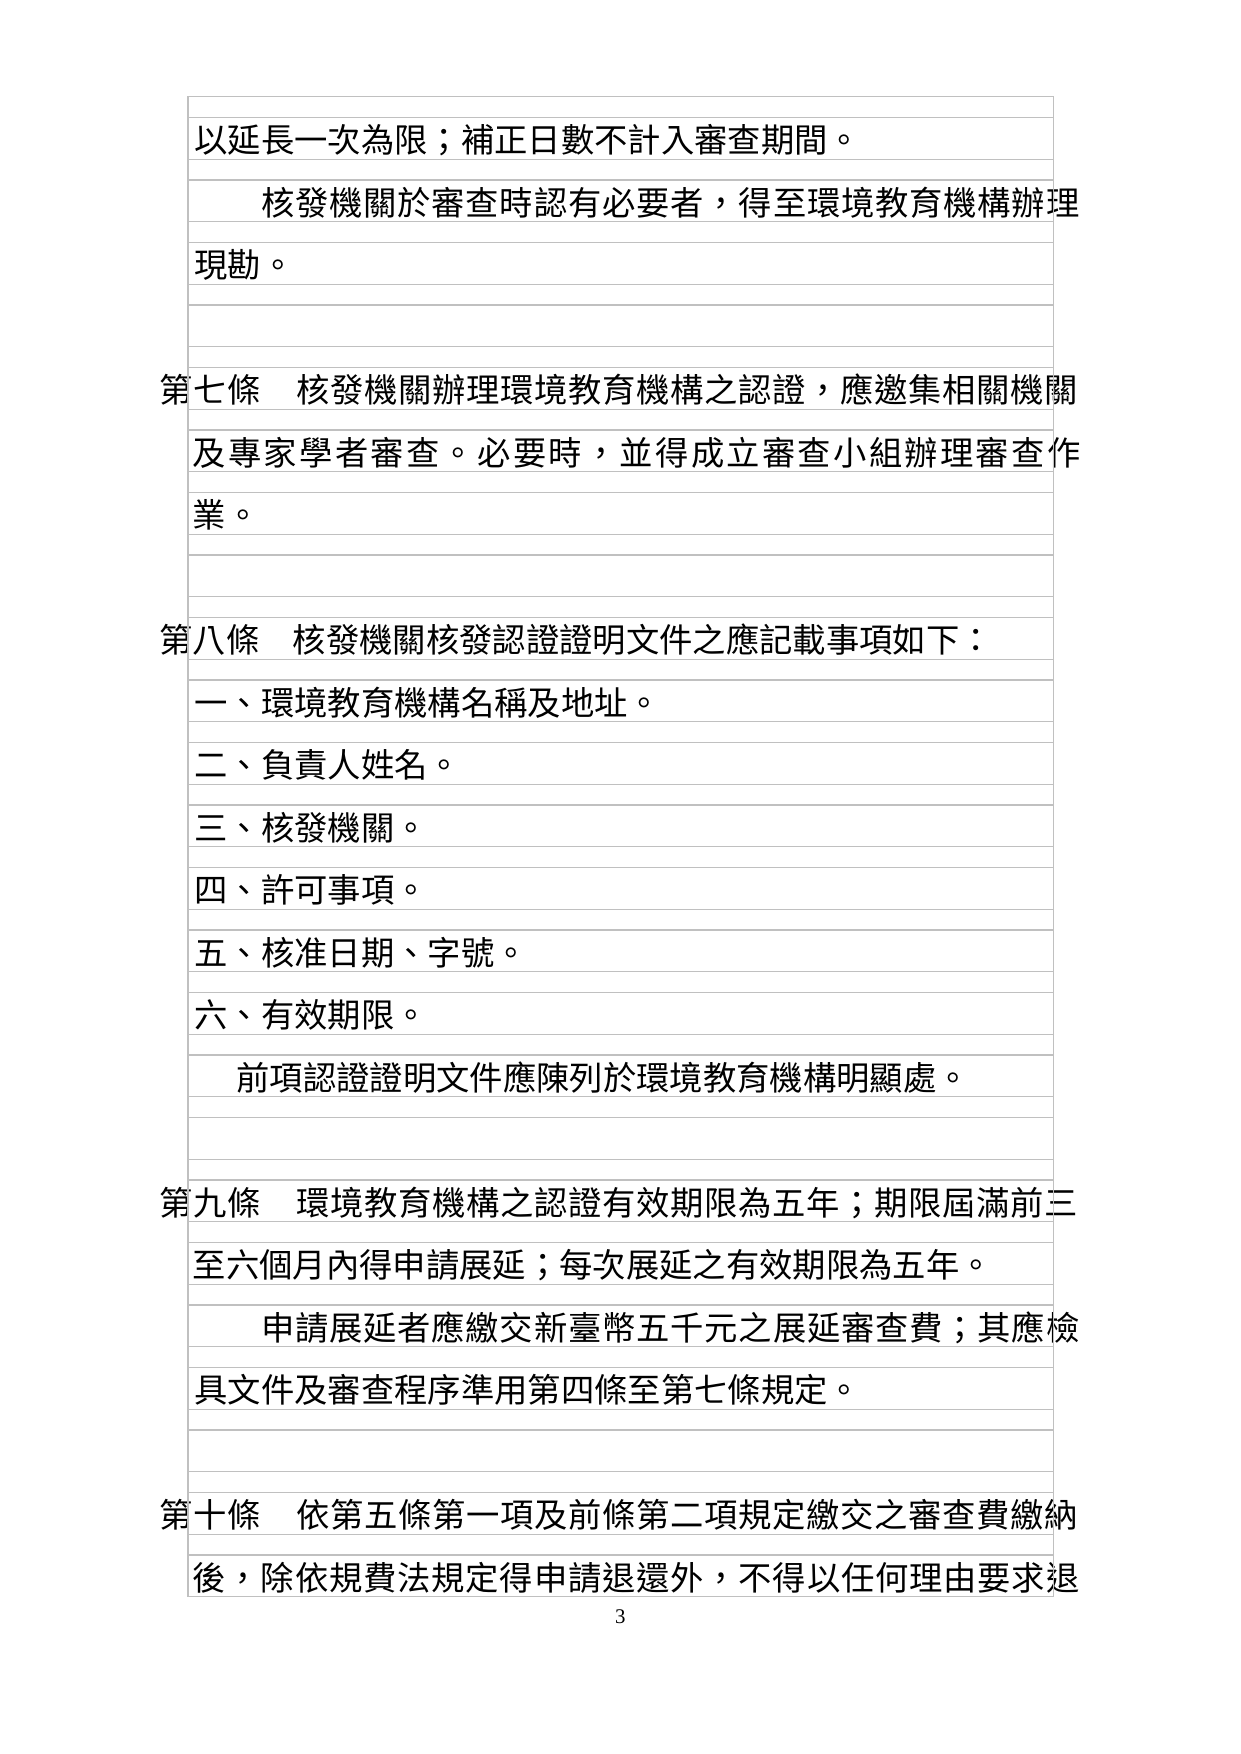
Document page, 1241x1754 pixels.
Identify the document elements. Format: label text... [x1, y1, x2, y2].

table_cell 第十條 依第五條第一項及前條第二項規定繳交之審查費繳納後，除依規費法規定得申請退還外，不得以任何理由要求退費或保留。 [1054, 1409, 1092, 1596]
table_cell 第十條 依第五條第一項及前條第二項規定繳交之審查費繳納後，除依規費法規定得申請退還外，不得以任何理由要求退費或保留。 [189, 1535, 1053, 1554]
table_cell 第七條 核發機關辦理環境教育機構之認證，應邀集相關機關及專家學者審查。必要時，並得成立審查小組辦理審查作業。 [1054, 284, 1092, 534]
table_cell 第六條 核發機關應於收到審查費之次日起三個月內完成環境教育機構認證審查，經審查須由申請者補正者，應通知其限期補正，逾期未補正者，駁回其申請。 前項審查期間，必要時得延長之，但不得逾三個月，並以延長一次為限；補正日數不計入審查期間。 核發機關於審查時認有必要者，得至環境教育機構辦理現勘。 [189, 243, 1053, 284]
table_cell 第九條 環境教育機構之認證有效期限為五年；期限屆滿前三至六個月內得申請展延；每次展延之有效期限為五年。 申請展延者應繳交新臺幣五千元之展延審查費；其應檢具文件及審查程序準用第四條至第七條規定。 [189, 1097, 1053, 1117]
table_cell 第十條 依第五條第一項及前條第二項規定繳交之審查費繳納後，除依規費法規定得申請退還外，不得以任何理由要求退費或保留。 [148, 1409, 187, 1596]
table_cell 第八條 核發機關核發認證證明文件之應記載事項如下： 一、環境教育機構名稱及地址。 二、負責人姓名。 三、核發機關。 四、許可事項。 五、核准日期、字號。 六、有效期限。 前項認證證明文件應陳列於環境教育機構明顯處。 [148, 534, 187, 1096]
table_cell 第六條 核發機關應於收到審查費之次日起三個月內完成環境教育機構認證審查，經審查須由申請者補正者，應通知其限期補正，逾期未補正者，駁回其申請。 前項審查期間，必要時得延長之，但不得逾三個月，並以延長一次為限；補正日數不計入審查期間。 核發機關於審查時認有必要者，得至環境教育機構辦理現勘。 [1054, 96, 1092, 284]
table_cell 第八條 核發機關核發認證證明文件之應記載事項如下： 一、環境教育機構名稱及地址。 二、負責人姓名。 三、核發機關。 四、許可事項。 五、核准日期、字號。 六、有效期限。 前項認證證明文件應陳列於環境教育機構明顯處。 [1054, 534, 1092, 1096]
table_cell 第七條 核發機關辦理環境教育機構之認證，應邀集相關機關及專家學者審查。必要時，並得成立審查小組辦理審查作業。 [189, 347, 1053, 367]
table_cell 第七條 核發機關辦理環境教育機構之認證，應邀集相關機關及專家學者審查。必要時，並得成立審查小組辦理審查作業。 [189, 368, 1053, 409]
table_cell 第六條 核發機關應於收到審查費之次日起三個月內完成環境教育機構認證審查，經審查須由申請者補正者，應通知其限期補正，逾期未補正者，駁回其申請。 前項審查期間，必要時得延長之，但不得逾三個月，並以延長一次為限；補正日數不計入審查期間。 核發機關於審查時認有必要者，得至環境教育機構辦理現勘。 [189, 222, 1053, 242]
table_cell 第七條 核發機關辦理環境教育機構之認證，應邀集相關機關及專家學者審查。必要時，並得成立審查小組辦理審查作業。 [189, 306, 1053, 346]
table_cell 第十條 依第五條第一項及前條第二項規定繳交之審查費繳納後，除依規費法規定得申請退還外，不得以任何理由要求退費或保留。 [189, 1472, 1053, 1492]
table_cell 第八條 核發機關核發認證證明文件之應記載事項如下： 一、環境教育機構名稱及地址。 二、負責人姓名。 三、核發機關。 四、許可事項。 五、核准日期、字號。 六、有效期限。 前項認證證明文件應陳列於環境教育機構明顯處。 [189, 785, 1053, 804]
table_cell 第七條 核發機關辦理環境教育機構之認證，應邀集相關機關及專家學者審查。必要時，並得成立審查小組辦理審查作業。 [189, 285, 1053, 304]
table_cell 第六條 核發機關應於收到審查費之次日起三個月內完成環境教育機構認證審查，經審查須由申請者補正者，應通知其限期補正，逾期未補正者，駁回其申請。 前項審查期間，必要時得延長之，但不得逾三個月，並以延長一次為限；補正日數不計入審查期間。 核發機關於審查時認有必要者，得至環境教育機構辦理現勘。 [189, 160, 1053, 179]
table_cell 第八條 核發機關核發認證證明文件之應記載事項如下： 一、環境教育機構名稱及地址。 二、負責人姓名。 三、核發機關。 四、許可事項。 五、核准日期、字號。 六、有效期限。 前項認證證明文件應陳列於環境教育機構明顯處。 [189, 806, 1053, 846]
table_cell 第七條 核發機關辦理環境教育機構之認證，應邀集相關機關及專家學者審查。必要時，並得成立審查小組辦理審查作業。 [189, 472, 1053, 492]
table_cell 第十條 依第五條第一項及前條第二項規定繳交之審查費繳納後，除依規費法規定得申請退還外，不得以任何理由要求退費或保留。 [189, 1493, 1053, 1534]
table_cell 第九條 環境教育機構之認證有效期限為五年；期限屆滿前三至六個月內得申請展延；每次展延之有效期限為五年。 申請展延者應繳交新臺幣五千元之展延審查費；其應檢具文件及審查程序準用第四條至第七條規定。 [189, 1368, 1053, 1409]
table_cell 第六條 核發機關應於收到審查費之次日起三個月內完成環境教育機構認證審查，經審查須由申請者補正者，應通知其限期補正，逾期未補正者，駁回其申請。 前項審查期間，必要時得延長之，但不得逾三個月，並以延長一次為限；補正日數不計入審查期間。 核發機關於審查時認有必要者，得至環境教育機構辦理現勘。 [189, 181, 1053, 221]
table_cell 第八條 核發機關核發認證證明文件之應記載事項如下： 一、環境教育機構名稱及地址。 二、負責人姓名。 三、核發機關。 四、許可事項。 五、核准日期、字號。 六、有效期限。 前項認證證明文件應陳列於環境教育機構明顯處。 [189, 847, 1053, 867]
table_cell 第十條 依第五條第一項及前條第二項規定繳交之審查費繳納後，除依規費法規定得申請退還外，不得以任何理由要求退費或保留。 [189, 1431, 1053, 1471]
table_cell 第七條 核發機關辦理環境教育機構之認證，應邀集相關機關及專家學者審查。必要時，並得成立審查小組辦理審查作業。 [148, 284, 187, 534]
table_cell 第八條 核發機關核發認證證明文件之應記載事項如下： 一、環境教育機構名稱及地址。 二、負責人姓名。 三、核發機關。 四、許可事項。 五、核准日期、字號。 六、有效期限。 前項認證證明文件應陳列於環境教育機構明顯處。 [189, 681, 1053, 721]
table_cell 第八條 核發機關核發認證證明文件之應記載事項如下： 一、環境教育機構名稱及地址。 二、負責人姓名。 三、核發機關。 四、許可事項。 五、核准日期、字號。 六、有效期限。 前項認證證明文件應陳列於環境教育機構明顯處。 [189, 556, 1053, 596]
table_cell 第九條 環境教育機構之認證有效期限為五年；期限屆滿前三至六個月內得申請展延；每次展延之有效期限為五年。 申請展延者應繳交新臺幣五千元之展延審查費；其應檢具文件及審查程序準用第四條至第七條規定。 [189, 1285, 1053, 1304]
table_cell 第八條 核發機關核發認證證明文件之應記載事項如下： 一、環境教育機構名稱及地址。 二、負責人姓名。 三、核發機關。 四、許可事項。 五、核准日期、字號。 六、有效期限。 前項認證證明文件應陳列於環境教育機構明顯處。 [189, 972, 1053, 992]
table_cell 第八條 核發機關核發認證證明文件之應記載事項如下： 一、環境教育機構名稱及地址。 二、負責人姓名。 三、核發機關。 四、許可事項。 五、核准日期、字號。 六、有效期限。 前項認證證明文件應陳列於環境教育機構明顯處。 [189, 535, 1053, 554]
table_cell 第九條 環境教育機構之認證有效期限為五年；期限屆滿前三至六個月內得申請展延；每次展延之有效期限為五年。 申請展延者應繳交新臺幣五千元之展延審查費；其應檢具文件及審查程序準用第四條至第七條規定。 [189, 1243, 1053, 1284]
table_cell 第九條 環境教育機構之認證有效期限為五年；期限屆滿前三至六個月內得申請展延；每次展延之有效期限為五年。 申請展延者應繳交新臺幣五千元之展延審查費；其應檢具文件及審查程序準用第四條至第七條規定。 [189, 1222, 1053, 1242]
table_cell 第六條 核發機關應於收到審查費之次日起三個月內完成環境教育機構認證審查，經審查須由申請者補正者，應通知其限期補正，逾期未補正者，駁回其申請。 前項審查期間，必要時得延長之，但不得逾三個月，並以延長一次為限；補正日數不計入審查期間。 核發機關於審查時認有必要者，得至環境教育機構辦理現勘。 [189, 118, 1053, 159]
table_cell 第九條 環境教育機構之認證有效期限為五年；期限屆滿前三至六個月內得申請展延；每次展延之有效期限為五年。 申請展延者應繳交新臺幣五千元之展延審查費；其應檢具文件及審查程序準用第四條至第七條規定。 [189, 1160, 1053, 1179]
table_cell 第八條 核發機關核發認證證明文件之應記載事項如下： 一、環境教育機構名稱及地址。 二、負責人姓名。 三、核發機關。 四、許可事項。 五、核准日期、字號。 六、有效期限。 前項認證證明文件應陳列於環境教育機構明顯處。 [189, 743, 1053, 784]
table_cell 第八條 核發機關核發認證證明文件之應記載事項如下： 一、環境教育機構名稱及地址。 二、負責人姓名。 三、核發機關。 四、許可事項。 五、核准日期、字號。 六、有效期限。 前項認證證明文件應陳列於環境教育機構明顯處。 [189, 910, 1053, 929]
table_cell 第八條 核發機關核發認證證明文件之應記載事項如下： 一、環境教育機構名稱及地址。 二、負責人姓名。 三、核發機關。 四、許可事項。 五、核准日期、字號。 六、有效期限。 前項認證證明文件應陳列於環境教育機構明顯處。 [189, 868, 1053, 909]
table_cell 第八條 核發機關核發認證證明文件之應記載事項如下： 一、環境教育機構名稱及地址。 二、負責人姓名。 三、核發機關。 四、許可事項。 五、核准日期、字號。 六、有效期限。 前項認證證明文件應陳列於環境教育機構明顯處。 [189, 660, 1053, 679]
table_cell 第八條 核發機關核發認證證明文件之應記載事項如下： 一、環境教育機構名稱及地址。 二、負責人姓名。 三、核發機關。 四、許可事項。 五、核准日期、字號。 六、有效期限。 前項認證證明文件應陳列於環境教育機構明顯處。 [189, 1056, 1053, 1096]
table_cell 第九條 環境教育機構之認證有效期限為五年；期限屆滿前三至六個月內得申請展延；每次展延之有效期限為五年。 申請展延者應繳交新臺幣五千元之展延審查費；其應檢具文件及審查程序準用第四條至第七條規定。 [189, 1118, 1053, 1159]
table_cell 第十條 依第五條第一項及前條第二項規定繳交之審查費繳納後，除依規費法規定得申請退還外，不得以任何理由要求退費或保留。 [189, 1410, 1053, 1429]
table_cell 第十條 依第五條第一項及前條第二項規定繳交之審查費繳納後，除依規費法規定得申請退還外，不得以任何理由要求退費或保留。 [189, 1556, 1053, 1596]
table_cell 第七條 核發機關辦理環境教育機構之認證，應邀集相關機關及專家學者審查。必要時，並得成立審查小組辦理審查作業。 [189, 410, 1053, 429]
table_cell 第九條 環境教育機構之認證有效期限為五年；期限屆滿前三至六個月內得申請展延；每次展延之有效期限為五年。 申請展延者應繳交新臺幣五千元之展延審查費；其應檢具文件及審查程序準用第四條至第七條規定。 [1054, 1096, 1092, 1409]
table_cell 第八條 核發機關核發認證證明文件之應記載事項如下： 一、環境教育機構名稱及地址。 二、負責人姓名。 三、核發機關。 四、許可事項。 五、核准日期、字號。 六、有效期限。 前項認證證明文件應陳列於環境教育機構明顯處。 [189, 597, 1053, 617]
table_cell 第九條 環境教育機構之認證有效期限為五年；期限屆滿前三至六個月內得申請展延；每次展延之有效期限為五年。 申請展延者應繳交新臺幣五千元之展延審查費；其應檢具文件及審查程序準用第四條至第七條規定。 [189, 1347, 1053, 1367]
table_cell 第八條 核發機關核發認證證明文件之應記載事項如下： 一、環境教育機構名稱及地址。 二、負責人姓名。 三、核發機關。 四、許可事項。 五、核准日期、字號。 六、有效期限。 前項認證證明文件應陳列於環境教育機構明顯處。 [189, 722, 1053, 742]
table_cell 第八條 核發機關核發認證證明文件之應記載事項如下： 一、環境教育機構名稱及地址。 二、負責人姓名。 三、核發機關。 四、許可事項。 五、核准日期、字號。 六、有效期限。 前項認證證明文件應陳列於環境教育機構明顯處。 [189, 618, 1053, 659]
table_cell 第六條 核發機關應於收到審查費之次日起三個月內完成環境教育機構認證審查，經審查須由申請者補正者，應通知其限期補正，逾期未補正者，駁回其申請。 前項審查期間，必要時得延長之，但不得逾三個月，並以延長一次為限；補正日數不計入審查期間。 核發機關於審查時認有必要者，得至環境教育機構辦理現勘。 [189, 97, 1053, 117]
table_cell 第九條 環境教育機構之認證有效期限為五年；期限屆滿前三至六個月內得申請展延；每次展延之有效期限為五年。 申請展延者應繳交新臺幣五千元之展延審查費；其應檢具文件及審查程序準用第四條至第七條規定。 [189, 1306, 1053, 1346]
table_cell 第九條 環境教育機構之認證有效期限為五年；期限屆滿前三至六個月內得申請展延；每次展延之有效期限為五年。 申請展延者應繳交新臺幣五千元之展延審查費；其應檢具文件及審查程序準用第四條至第七條規定。 [148, 1096, 187, 1409]
table_cell 第七條 核發機關辦理環境教育機構之認證，應邀集相關機關及專家學者審查。必要時，並得成立審查小組辦理審查作業。 [189, 431, 1053, 471]
table_cell 第八條 核發機關核發認證證明文件之應記載事項如下： 一、環境教育機構名稱及地址。 二、負責人姓名。 三、核發機關。 四、許可事項。 五、核准日期、字號。 六、有效期限。 前項認證證明文件應陳列於環境教育機構明顯處。 [189, 1035, 1053, 1054]
table_cell 第九條 環境教育機構之認證有效期限為五年；期限屆滿前三至六個月內得申請展延；每次展延之有效期限為五年。 申請展延者應繳交新臺幣五千元之展延審查費；其應檢具文件及審查程序準用第四條至第七條規定。 [189, 1181, 1053, 1221]
table_cell 第八條 核發機關核發認證證明文件之應記載事項如下： 一、環境教育機構名稱及地址。 二、負責人姓名。 三、核發機關。 四、許可事項。 五、核准日期、字號。 六、有效期限。 前項認證證明文件應陳列於環境教育機構明顯處。 [189, 931, 1053, 971]
table_cell 第六條 核發機關應於收到審查費之次日起三個月內完成環境教育機構認證審查，經審查須由申請者補正者，應通知其限期補正，逾期未補正者，駁回其申請。 前項審查期間，必要時得延長之，但不得逾三個月，並以延長一次為限；補正日數不計入審查期間。 核發機關於審查時認有必要者，得至環境教育機構辦理現勘。 [148, 96, 187, 284]
table_cell 第七條 核發機關辦理環境教育機構之認證，應邀集相關機關及專家學者審查。必要時，並得成立審查小組辦理審查作業。 [189, 493, 1053, 534]
table_cell 第八條 核發機關核發認證證明文件之應記載事項如下： 一、環境教育機構名稱及地址。 二、負責人姓名。 三、核發機關。 四、許可事項。 五、核准日期、字號。 六、有效期限。 前項認證證明文件應陳列於環境教育機構明顯處。 [189, 993, 1053, 1034]
